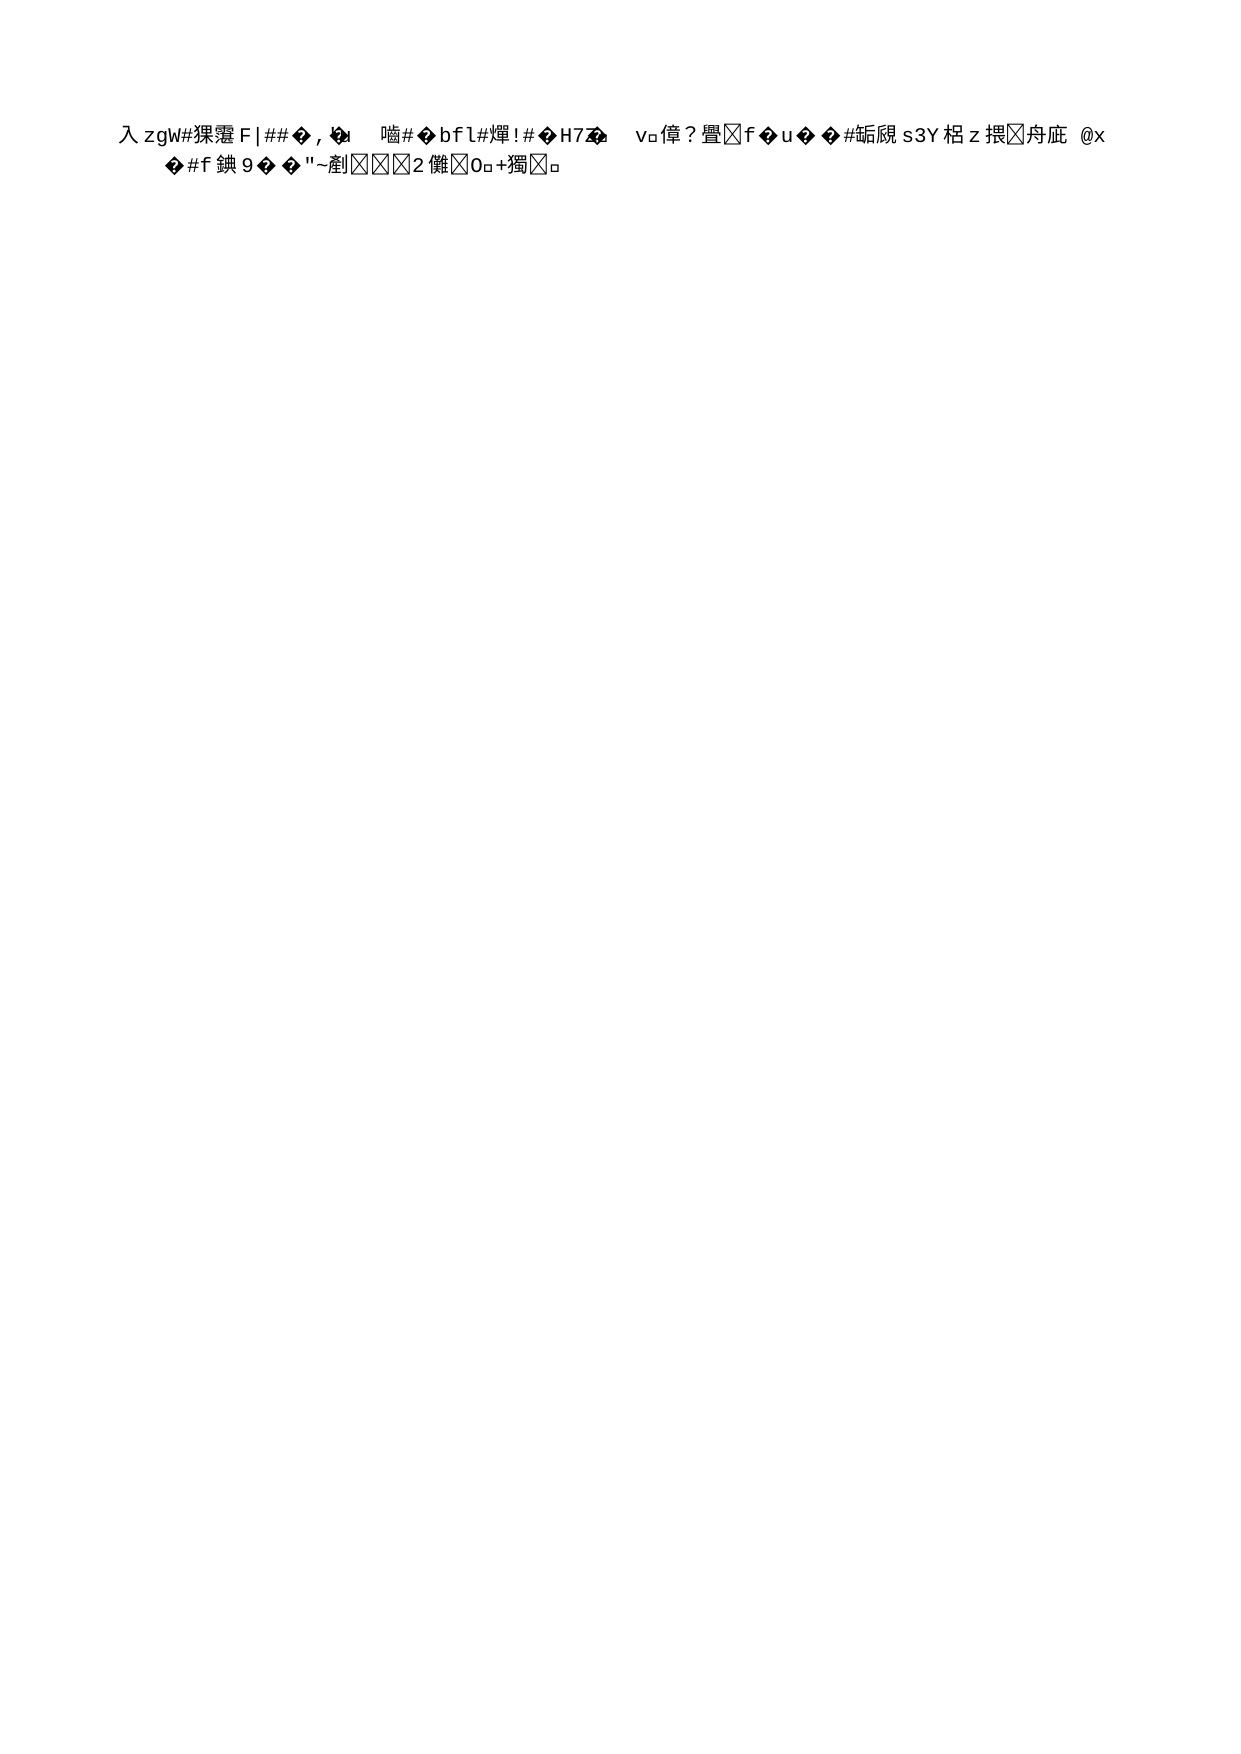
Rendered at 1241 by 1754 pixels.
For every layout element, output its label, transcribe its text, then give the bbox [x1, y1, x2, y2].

text 入zgW#猓霮F|##�,�'u嚙#�bfl#燀!#�H7�Zv傽？舋�f�u��#缿覛s3Y梠z揋�舟庛 @x �#f錪9��"~剷���2儺�O+獨� [118, 118, 1122, 179]
